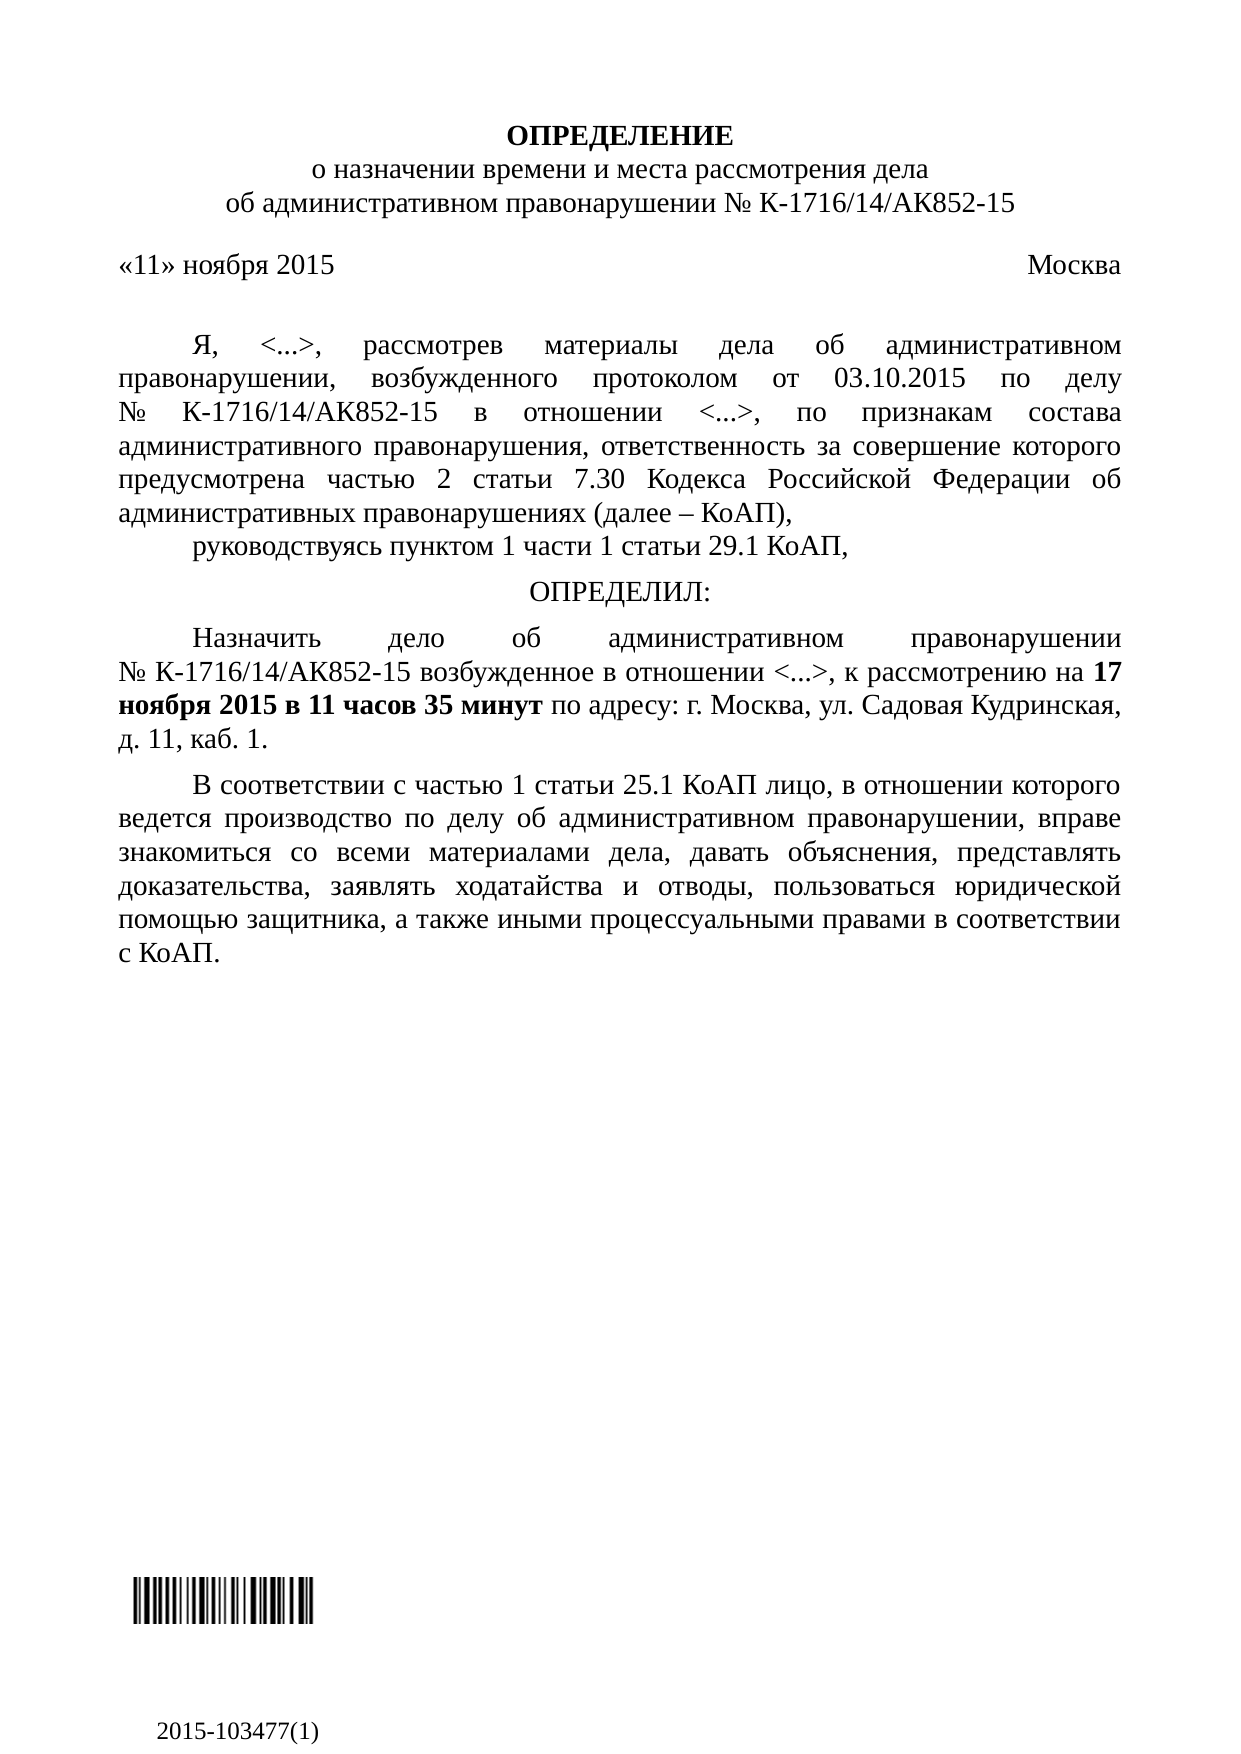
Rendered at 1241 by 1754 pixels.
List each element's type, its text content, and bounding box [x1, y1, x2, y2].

text ОПРЕДЕЛИЛ: [118, 574, 1122, 608]
text об административном правонарушении № К-1716/14/АК852-15 [118, 185, 1122, 219]
text руководствуясь пунктом 1 части 1 статьи 29.1 КоАП, [118, 528, 1122, 562]
picture [118, 1577, 331, 1624]
subtitle ОПРЕДЕЛЕНИЕ [118, 118, 1122, 152]
text о назначении времени и места рассмотрения дела [118, 152, 1122, 185]
text Назначить дело об административном правонарушении № К-1716/14/АК852-15 возбужденное в отношении <...>, к рассмотрению на 17 ноября 2015 в 11 часов 35 минут по адресу: г. Москва, ул. Садовая Кудринская, д. 11, каб. 1. [118, 620, 1122, 754]
text В соответствии с частью 1 статьи 25.1 КоАП лицо, в отношении которого ведется производство по делу об административном правонарушении, вправе знакомиться со всеми материалами дела, давать объяснения, представлять доказательства, заявлять ходатайства и отводы, пользоваться юридической помощью защитника, а также иными процессуальными правами в соответствии с КоАП. [118, 767, 1122, 968]
text Я, <...>, рассмотрев материалы дела об административном правонарушении, возбужденного протоколом от 03.10.2015 по делу № К-1716/14/АК852-15 в отношении <...>, по признакам состава административного правонарушения, ответственность за совершение которого предусмотрена частью 2 статьи 7.30 Кодекса Российской Федерации об административных правонарушениях (далее – КоАП), [118, 327, 1122, 528]
text «11» ноября 2015 Москва [118, 247, 1122, 281]
